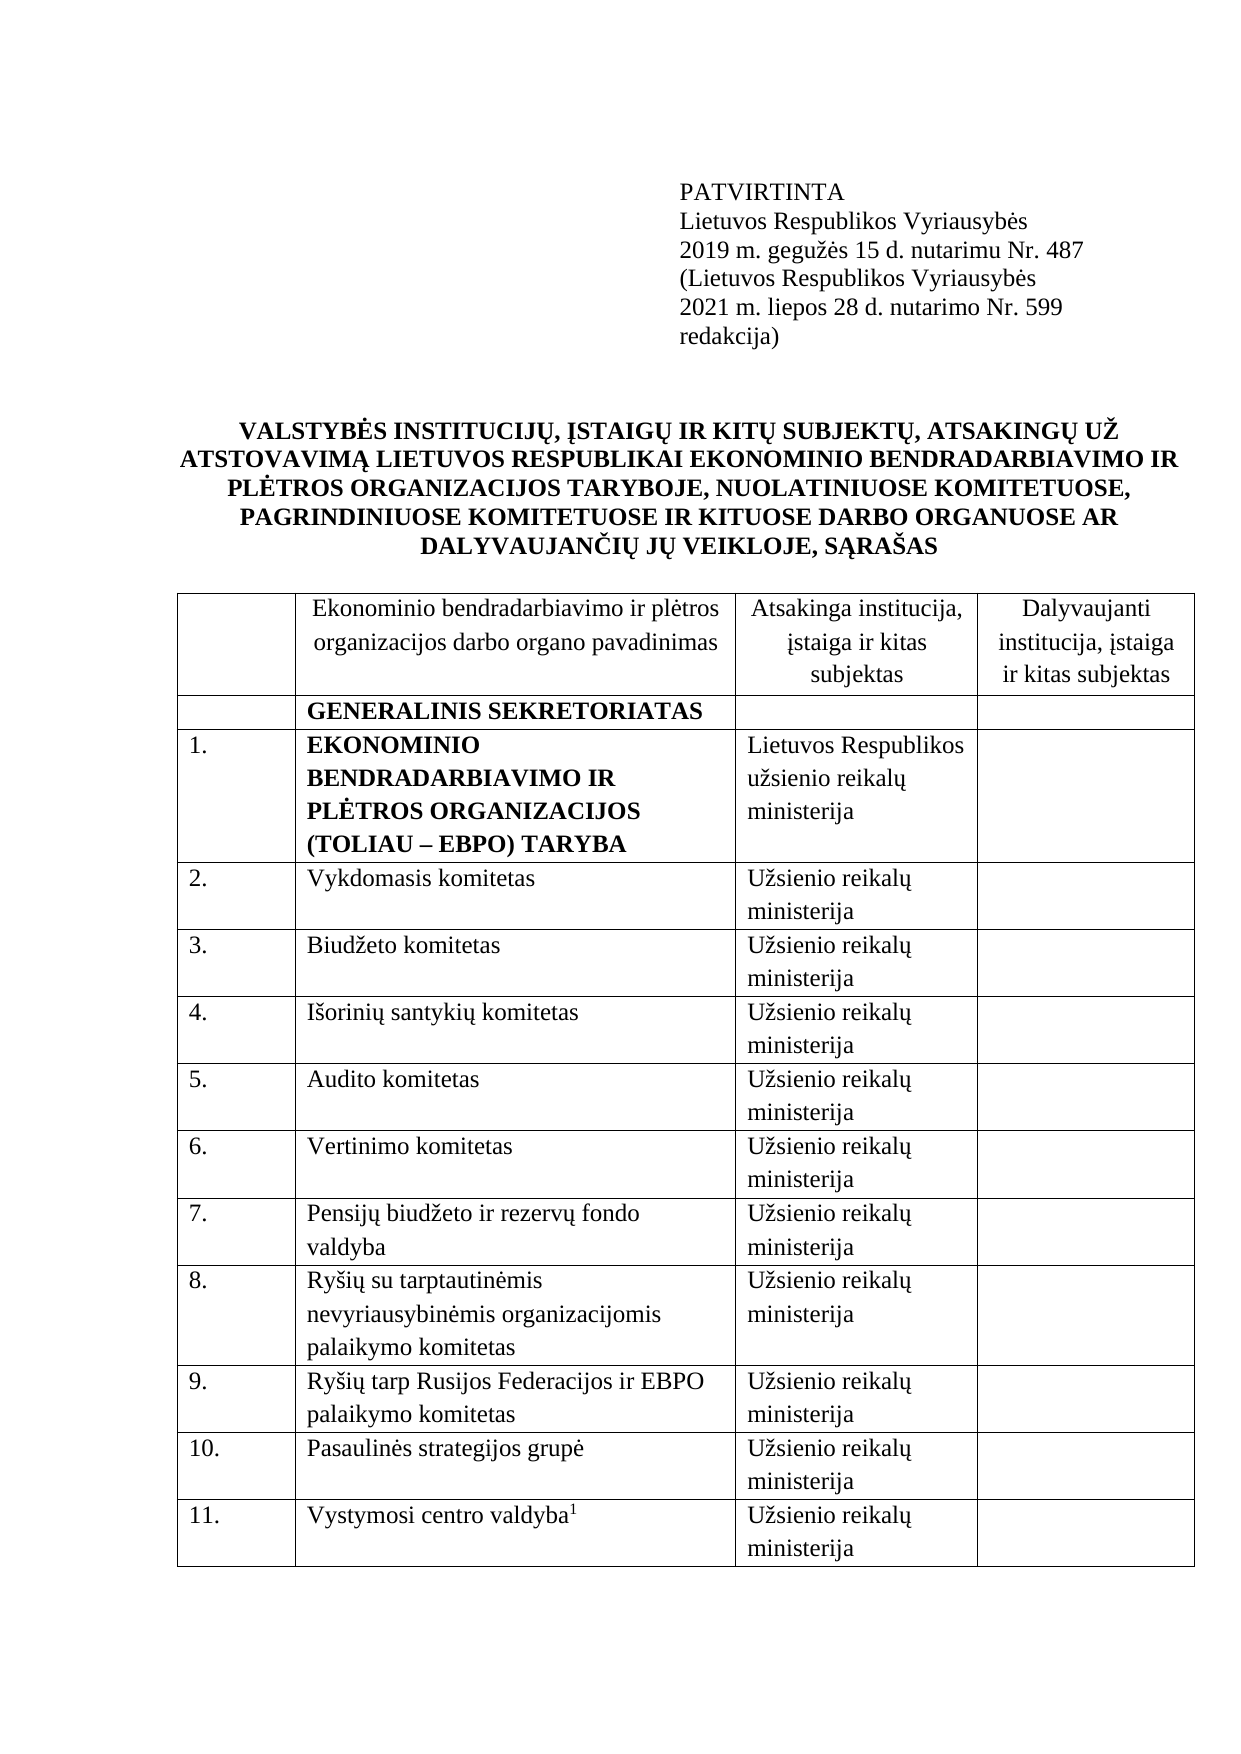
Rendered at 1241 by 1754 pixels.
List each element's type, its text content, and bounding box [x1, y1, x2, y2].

table_cell Ryšių tarp Rusijos Federacijos ir EBPO palaikymo komitetas [296, 1366, 735, 1432]
table_cell GENERALINIS SEKRETORIATAS [296, 696, 735, 729]
table_cell Pensijų biudžeto ir rezervų fondo valdyba [296, 1199, 735, 1264]
table_cell [978, 1433, 1194, 1499]
table_cell Užsienio reikalų ministerija [736, 863, 977, 929]
table_cell [978, 696, 1194, 729]
table_cell Užsienio reikalų ministerija [736, 1433, 977, 1499]
table_cell 4. [178, 997, 295, 1063]
table_cell 1. [178, 730, 295, 862]
text (Lietuvos Respublikos Vyriausybės [679, 263, 1181, 292]
table_cell 11. [178, 1500, 295, 1566]
table_cell Užsienio reikalų ministerija [736, 1366, 977, 1432]
table_cell [978, 730, 1194, 862]
table_cell 6. [178, 1131, 295, 1197]
table_cell [178, 696, 295, 729]
table_cell [978, 930, 1194, 996]
table_cell Ryšių su tarptautinėmis nevyriausybinėmis organizacijomis palaikymo komitetas [296, 1266, 735, 1365]
table_cell Biudžeto komitetas [296, 930, 735, 996]
table_cell Užsienio reikalų ministerija [736, 1064, 977, 1130]
table_cell 3. [178, 930, 295, 996]
table_cell 10. [178, 1433, 295, 1499]
table_cell Užsienio reikalų ministerija [736, 930, 977, 996]
table_cell 5. [178, 1064, 295, 1130]
table_cell Išorinių santykių komitetas [296, 997, 735, 1063]
table_cell Užsienio reikalų ministerija [736, 1500, 977, 1566]
text Lietuvos Respublikos Vyriausybės [679, 206, 1181, 235]
table_header Atsakinga institucija, įstaiga ir kitas subjektas [736, 594, 977, 695]
table_cell Užsienio reikalų ministerija [736, 997, 977, 1063]
text redakcija) [679, 321, 1181, 350]
table_cell [736, 696, 977, 729]
table_cell 9. [178, 1366, 295, 1432]
table_cell Lietuvos Respublikos užsienio reikalų ministerija [736, 730, 977, 862]
table_cell 8. [178, 1266, 295, 1365]
table_cell Užsienio reikalų ministerija [736, 1131, 977, 1197]
table_cell Vertinimo komitetas [296, 1131, 735, 1197]
table_cell Pasaulinės strategijos grupė [296, 1433, 735, 1499]
table_header Dalyvaujanti institucija, įstaiga ir kitas subjektas [978, 594, 1194, 695]
table_cell 2. [178, 863, 295, 929]
table_cell [978, 1199, 1194, 1264]
table_cell Vykdomasis komitetas [296, 863, 735, 929]
text 2021 m. liepos 28 d. nutarimo Nr. 599 [679, 292, 1181, 321]
table_cell [978, 1500, 1194, 1566]
table_cell Užsienio reikalų ministerija [736, 1199, 977, 1264]
text PATVIRTINTA [679, 177, 1181, 206]
table_cell [978, 997, 1194, 1063]
table_cell Užsienio reikalų ministerija [736, 1266, 977, 1365]
table_cell [978, 1366, 1194, 1432]
table_cell [978, 1064, 1194, 1130]
table_cell [978, 863, 1194, 929]
text VALSTYBĖS INSTITUCIJŲ, ĮSTAIGŲ IR KITŲ SUBJEKTŲ, ATSAKINGŲ UŽ ATSTOVAVIMĄ LIETUVOS RESPUBLIKAI EKONOMINIO BENDRADARBIAVIMO IR PLĖTROS ORGANIZACIJOS TARYBOJE, NUOLATINIUOSE KOMITETUOSE, PAGRINDINIUOSE KOMITETUOSE IR KITUOSE DARBO ORGANUOSE AR DALYVAUJANČIŲ JŲ VEIKLOJE, SĄRAŠAS [177, 416, 1181, 559]
table_cell Vystymosi centro valdyba1 [296, 1500, 735, 1566]
table_cell 7. [178, 1199, 295, 1264]
table_cell [978, 1266, 1194, 1365]
table_header Ekonominio bendradarbiavimo ir plėtros organizacijos darbo organo pavadinimas [296, 594, 735, 695]
table_cell Audito komitetas [296, 1064, 735, 1130]
text 2019 m. gegužės 15 d. nutarimu Nr. 487 [679, 235, 1181, 263]
table_header [178, 594, 295, 695]
table_cell [978, 1131, 1194, 1197]
table_cell EKONOMINIO BENDRADARBIAVIMO IR PLĖTROS ORGANIZACIJOS (TOLIAU – EBPO) TARYBA [296, 730, 735, 862]
